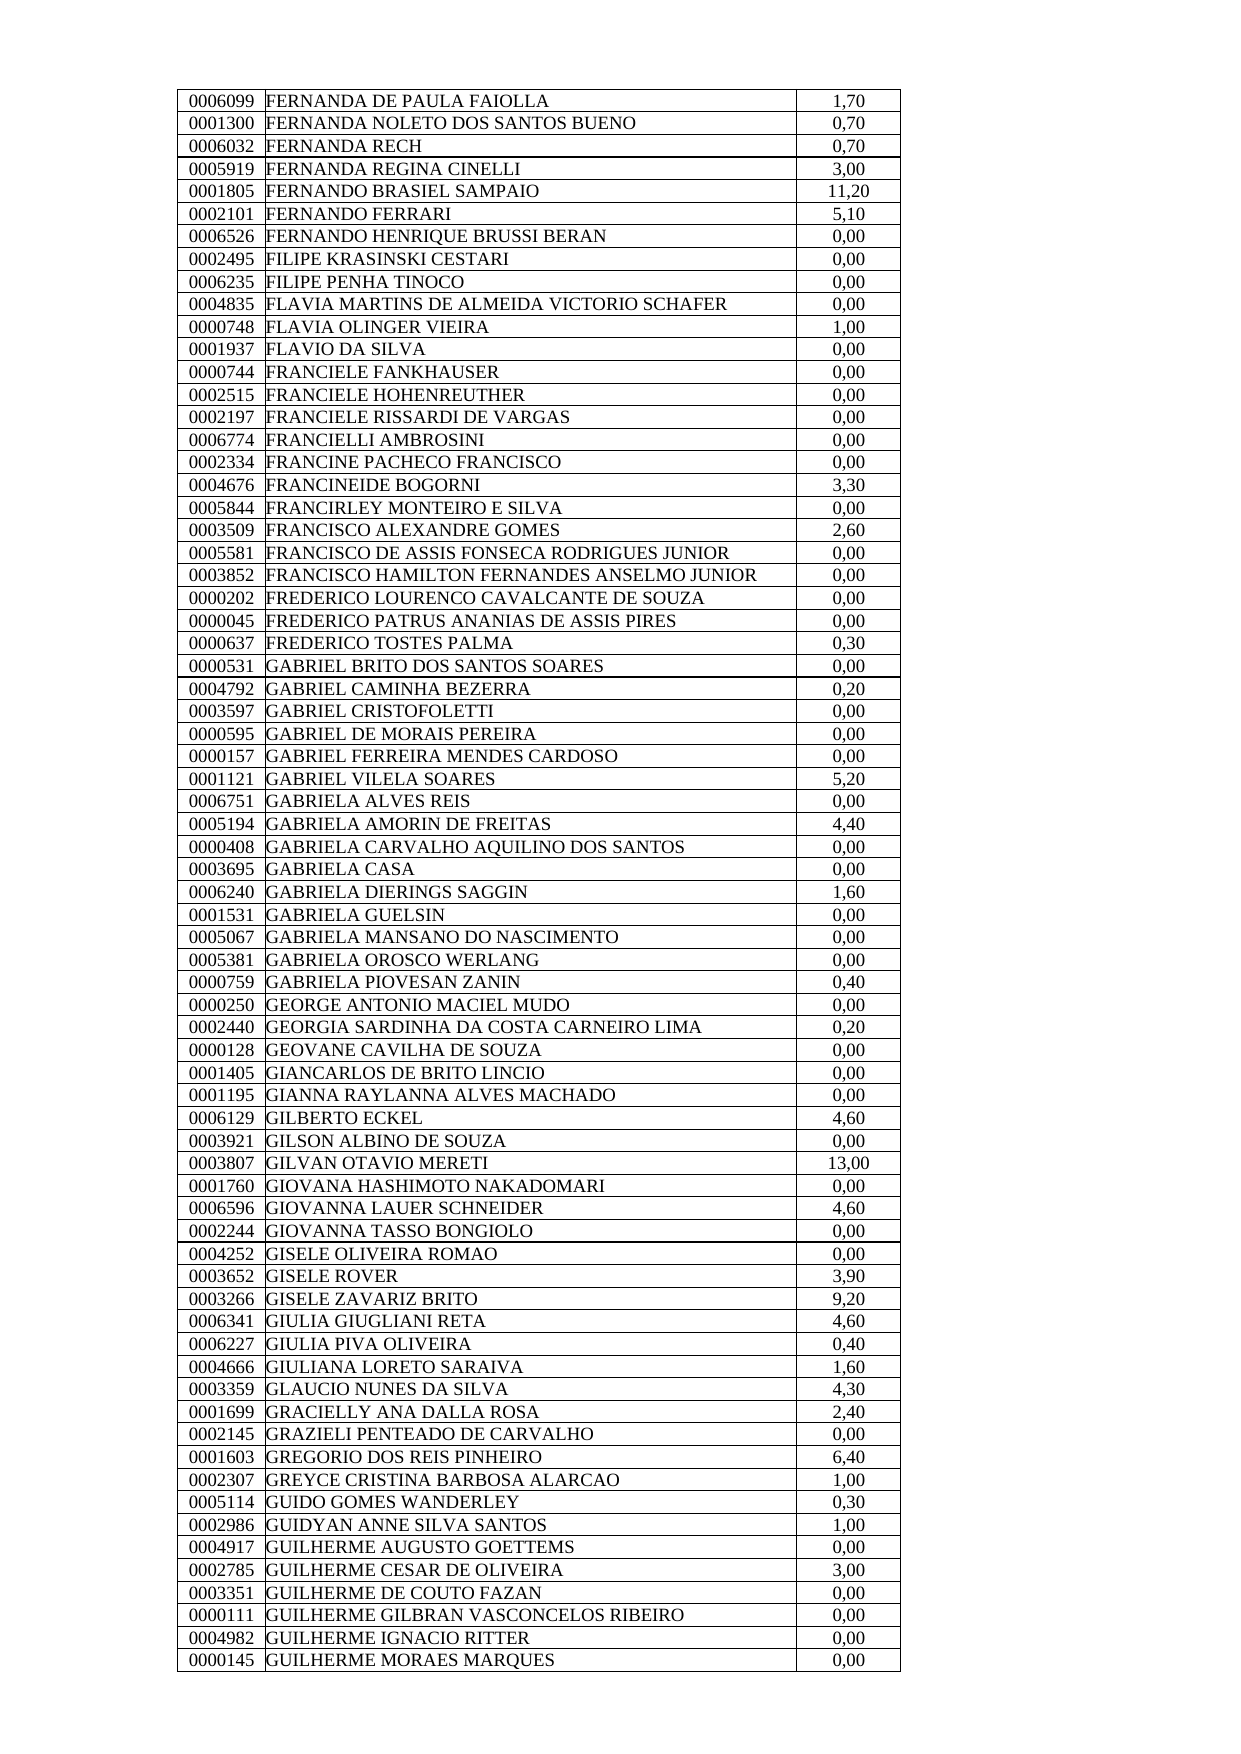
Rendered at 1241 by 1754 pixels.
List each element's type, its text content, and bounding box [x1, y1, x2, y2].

table_cell 0,00 [797, 406, 900, 428]
table_cell 0006099 [178, 90, 265, 111]
table_cell 0,30 [797, 1491, 900, 1513]
table_cell 0,70 [797, 135, 900, 156]
table_cell 0,00 [797, 994, 900, 1015]
table_cell 0000157 [178, 745, 265, 767]
table_cell 0,00 [797, 610, 900, 631]
table_cell FRANCIELE FANKHAUSER [266, 361, 796, 382]
table_cell 0006341 [178, 1310, 265, 1332]
table_cell FLAVIO DA SILVA [266, 338, 796, 360]
table_cell 0,00 [797, 926, 900, 948]
table_cell 0,00 [797, 1220, 900, 1241]
table_cell 1,70 [797, 90, 900, 111]
table_cell 0004676 [178, 474, 265, 496]
table_cell 0002495 [178, 248, 265, 269]
table_cell FERNANDO HENRIQUE BRUSSI BERAN [266, 225, 796, 247]
table_cell 3,90 [797, 1265, 900, 1287]
table_cell GISELE ROVER [266, 1265, 796, 1287]
table_cell 0001405 [178, 1062, 265, 1083]
table_cell 0001531 [178, 904, 265, 925]
table_cell 0004917 [178, 1536, 265, 1558]
table_cell GEORGIA SARDINHA DA COSTA CARNEIRO LIMA [266, 1016, 796, 1038]
table_cell 0,20 [797, 678, 900, 699]
table_cell GUILHERME CESAR DE OLIVEIRA [266, 1559, 796, 1581]
table_cell GABRIELA AMORIN DE FREITAS [266, 813, 796, 834]
table_cell 9,20 [797, 1288, 900, 1309]
table_cell 1,60 [797, 1356, 900, 1377]
table_cell 0,00 [797, 1536, 900, 1558]
table_cell GABRIEL BRITO DOS SANTOS SOARES [266, 655, 796, 676]
table_cell 0002785 [178, 1559, 265, 1581]
table_cell FRANCIELE RISSARDI DE VARGAS [266, 406, 796, 428]
table_cell GUIDO GOMES WANDERLEY [266, 1491, 796, 1513]
table_cell GABRIEL VILELA SOARES [266, 768, 796, 789]
table_cell 0,00 [797, 497, 900, 518]
table_cell 0000759 [178, 971, 265, 993]
table_cell FERNANDA REGINA CINELLI [266, 158, 796, 179]
table_cell 0,00 [797, 361, 900, 382]
table_cell 0003807 [178, 1152, 265, 1174]
table_cell 0,00 [797, 1243, 900, 1264]
table_cell 13,00 [797, 1152, 900, 1174]
table_cell GISELE ZAVARIZ BRITO [266, 1288, 796, 1309]
table_cell 0,00 [797, 1039, 900, 1061]
table_cell GABRIEL FERREIRA MENDES CARDOSO [266, 745, 796, 767]
table_cell 3,00 [797, 158, 900, 179]
table_cell 0001805 [178, 180, 265, 202]
table_cell GIOVANA HASHIMOTO NAKADOMARI [266, 1175, 796, 1196]
table_cell 0001195 [178, 1084, 265, 1106]
table_cell GISELE OLIVEIRA ROMAO [266, 1243, 796, 1264]
table_cell 0,40 [797, 1333, 900, 1354]
table_cell 4,40 [797, 813, 900, 834]
table_cell 0000408 [178, 836, 265, 857]
table_cell 0004982 [178, 1627, 265, 1648]
table_cell 0,00 [797, 271, 900, 292]
table_cell 0003852 [178, 564, 265, 586]
table_cell 0,00 [797, 248, 900, 269]
table_cell 0002307 [178, 1469, 265, 1490]
table_cell 0,00 [797, 904, 900, 925]
table_cell 0000250 [178, 994, 265, 1015]
table_cell GILVAN OTAVIO MERETI [266, 1152, 796, 1174]
table_cell 0000128 [178, 1039, 265, 1061]
table_cell 0002197 [178, 406, 265, 428]
table_cell 0,00 [797, 858, 900, 880]
table_cell FRANCIRLEY MONTEIRO E SILVA [266, 497, 796, 518]
table_cell 0,00 [797, 1604, 900, 1626]
table_cell 0000111 [178, 1604, 265, 1626]
table_cell 0001603 [178, 1446, 265, 1467]
table_cell 0,00 [797, 1649, 900, 1671]
table_cell FRANCIELLI AMBROSINI [266, 429, 796, 450]
table_cell FILIPE PENHA TINOCO [266, 271, 796, 292]
table_cell GIANCARLOS DE BRITO LINCIO [266, 1062, 796, 1083]
table_cell GUIDYAN ANNE SILVA SANTOS [266, 1514, 796, 1535]
table_cell FREDERICO PATRUS ANANIAS DE ASSIS PIRES [266, 610, 796, 631]
table_cell 0006032 [178, 135, 265, 156]
table_cell 0001121 [178, 768, 265, 789]
table_cell 0005381 [178, 949, 265, 970]
table_cell GUILHERME GILBRAN VASCONCELOS RIBEIRO [266, 1604, 796, 1626]
table_cell 0002986 [178, 1514, 265, 1535]
table_cell 6,40 [797, 1446, 900, 1467]
table_cell 0005919 [178, 158, 265, 179]
table_cell GABRIELA MANSANO DO NASCIMENTO [266, 926, 796, 948]
table_cell FLAVIA MARTINS DE ALMEIDA VICTORIO SCHAFER [266, 293, 796, 315]
table_cell 0,00 [797, 1175, 900, 1196]
table_cell 0006240 [178, 881, 265, 902]
table_cell GABRIELA DIERINGS SAGGIN [266, 881, 796, 902]
table_cell 5,10 [797, 203, 900, 224]
table_cell 0,00 [797, 1582, 900, 1603]
table_cell 0006751 [178, 790, 265, 812]
table_cell FILIPE KRASINSKI CESTARI [266, 248, 796, 269]
table_cell 11,20 [797, 180, 900, 202]
table_cell GABRIEL DE MORAIS PEREIRA [266, 723, 796, 744]
table_cell GABRIEL CAMINHA BEZERRA [266, 678, 796, 699]
table_cell 0,00 [797, 1423, 900, 1445]
table_cell GILBERTO ECKEL [266, 1107, 796, 1128]
table_cell 0001300 [178, 112, 265, 134]
table_cell 0005114 [178, 1491, 265, 1513]
table_cell 0003652 [178, 1265, 265, 1287]
table_cell FERNANDA NOLETO DOS SANTOS BUENO [266, 112, 796, 134]
table_cell 1,00 [797, 1514, 900, 1535]
table_cell GIULIANA LORETO SARAIVA [266, 1356, 796, 1377]
table_cell 0,00 [797, 790, 900, 812]
table_cell 0,00 [797, 384, 900, 405]
table_cell 0004792 [178, 678, 265, 699]
table_cell GIANNA RAYLANNA ALVES MACHADO [266, 1084, 796, 1106]
table_cell 0003509 [178, 519, 265, 541]
table_cell 0,00 [797, 225, 900, 247]
table_cell 0000145 [178, 1649, 265, 1671]
table_cell FRANCISCO HAMILTON FERNANDES ANSELMO JUNIOR [266, 564, 796, 586]
table_cell 0006526 [178, 225, 265, 247]
table_cell 4,60 [797, 1310, 900, 1332]
table_cell FRANCIELE HOHENREUTHER [266, 384, 796, 405]
table_cell 2,60 [797, 519, 900, 541]
table_cell 0,00 [797, 542, 900, 563]
table_cell FERNANDA RECH [266, 135, 796, 156]
table_cell GABRIELA CARVALHO AQUILINO DOS SANTOS [266, 836, 796, 857]
table_cell GIOVANNA TASSO BONGIOLO [266, 1220, 796, 1241]
table_cell 0001937 [178, 338, 265, 360]
table_cell 0000202 [178, 587, 265, 608]
table_cell 0001699 [178, 1401, 265, 1422]
table_cell 0,30 [797, 632, 900, 654]
table_cell 0006235 [178, 271, 265, 292]
table_cell 0002515 [178, 384, 265, 405]
table_cell 1,60 [797, 881, 900, 902]
table_cell GEOVANE CAVILHA DE SOUZA [266, 1039, 796, 1061]
table_cell 0004666 [178, 1356, 265, 1377]
table_cell 0,00 [797, 1084, 900, 1106]
table_cell 0003351 [178, 1582, 265, 1603]
table_cell 0000637 [178, 632, 265, 654]
table_cell GIULIA GIUGLIANI RETA [266, 1310, 796, 1332]
table_cell 0,00 [797, 429, 900, 450]
table_cell 0,20 [797, 1016, 900, 1038]
table_cell 0,00 [797, 655, 900, 676]
table_cell 4,60 [797, 1107, 900, 1128]
table_cell 0000045 [178, 610, 265, 631]
table_cell 0005067 [178, 926, 265, 948]
table_cell 0005194 [178, 813, 265, 834]
table_cell 0,00 [797, 949, 900, 970]
table_cell 0,00 [797, 700, 900, 722]
table_cell 5,20 [797, 768, 900, 789]
table_cell FRANCISCO ALEXANDRE GOMES [266, 519, 796, 541]
table_cell 0,00 [797, 451, 900, 473]
table_cell 0000744 [178, 361, 265, 382]
table_cell 0006227 [178, 1333, 265, 1354]
table_cell FRANCINEIDE BOGORNI [266, 474, 796, 496]
table_cell GILSON ALBINO DE SOUZA [266, 1130, 796, 1151]
table_cell 0004252 [178, 1243, 265, 1264]
table_cell GUILHERME IGNACIO RITTER [266, 1627, 796, 1648]
table_cell 0005844 [178, 497, 265, 518]
table_cell FERNANDO BRASIEL SAMPAIO [266, 180, 796, 202]
table_cell 0,70 [797, 112, 900, 134]
table_cell 0,00 [797, 723, 900, 744]
table_cell GABRIELA GUELSIN [266, 904, 796, 925]
table_cell 0002145 [178, 1423, 265, 1445]
table_cell 0003921 [178, 1130, 265, 1151]
table_cell GIULIA PIVA OLIVEIRA [266, 1333, 796, 1354]
table_cell 0,00 [797, 836, 900, 857]
table_cell 0005581 [178, 542, 265, 563]
table_cell GREGORIO DOS REIS PINHEIRO [266, 1446, 796, 1467]
table_cell FERNANDO FERRARI [266, 203, 796, 224]
table_cell 1,00 [797, 316, 900, 337]
table_cell FRANCINE PACHECO FRANCISCO [266, 451, 796, 473]
table_cell 0000531 [178, 655, 265, 676]
table_cell 0000748 [178, 316, 265, 337]
table_cell GUILHERME DE COUTO FAZAN [266, 1582, 796, 1603]
table_cell FERNANDA DE PAULA FAIOLLA [266, 90, 796, 111]
table_cell 0002440 [178, 1016, 265, 1038]
table_cell GRACIELLY ANA DALLA ROSA [266, 1401, 796, 1422]
table_cell 2,40 [797, 1401, 900, 1422]
table_cell 0,00 [797, 564, 900, 586]
table_cell 0002244 [178, 1220, 265, 1241]
table_cell 0006596 [178, 1197, 265, 1219]
table_cell GLAUCIO NUNES DA SILVA [266, 1378, 796, 1400]
table_cell 0003597 [178, 700, 265, 722]
table_cell 0001760 [178, 1175, 265, 1196]
table_cell GREYCE CRISTINA BARBOSA ALARCAO [266, 1469, 796, 1490]
table_cell 0,00 [797, 587, 900, 608]
table_cell 0000595 [178, 723, 265, 744]
table_cell FLAVIA OLINGER VIEIRA [266, 316, 796, 337]
table_cell 0,00 [797, 745, 900, 767]
table_cell 0003266 [178, 1288, 265, 1309]
table_cell FREDERICO TOSTES PALMA [266, 632, 796, 654]
table_cell 0,00 [797, 338, 900, 360]
table_cell GEORGE ANTONIO MACIEL MUDO [266, 994, 796, 1015]
table_cell FREDERICO LOURENCO CAVALCANTE DE SOUZA [266, 587, 796, 608]
table_cell 0,00 [797, 1130, 900, 1151]
table_cell GUILHERME MORAES MARQUES [266, 1649, 796, 1671]
table_cell GIOVANNA LAUER SCHNEIDER [266, 1197, 796, 1219]
table_cell 0,00 [797, 1627, 900, 1648]
table_cell 3,30 [797, 474, 900, 496]
table_cell GABRIEL CRISTOFOLETTI [266, 700, 796, 722]
table_cell 0002334 [178, 451, 265, 473]
table_cell 0006774 [178, 429, 265, 450]
table_cell 1,00 [797, 1469, 900, 1490]
table_cell 0003695 [178, 858, 265, 880]
table_cell 0,00 [797, 293, 900, 315]
table_cell 4,30 [797, 1378, 900, 1400]
table_cell FRANCISCO DE ASSIS FONSECA RODRIGUES JUNIOR [266, 542, 796, 563]
table_cell GABRIELA OROSCO WERLANG [266, 949, 796, 970]
table_cell GRAZIELI PENTEADO DE CARVALHO [266, 1423, 796, 1445]
table_cell GABRIELA PIOVESAN ZANIN [266, 971, 796, 993]
table_cell 0002101 [178, 203, 265, 224]
table_cell 3,00 [797, 1559, 900, 1581]
table_cell GABRIELA CASA [266, 858, 796, 880]
table_cell 0,40 [797, 971, 900, 993]
table_cell 4,60 [797, 1197, 900, 1219]
table_cell 0003359 [178, 1378, 265, 1400]
table_cell 0004835 [178, 293, 265, 315]
table_cell 0,00 [797, 1062, 900, 1083]
table_cell GABRIELA ALVES REIS [266, 790, 796, 812]
table_cell 0006129 [178, 1107, 265, 1128]
table_cell GUILHERME AUGUSTO GOETTEMS [266, 1536, 796, 1558]
